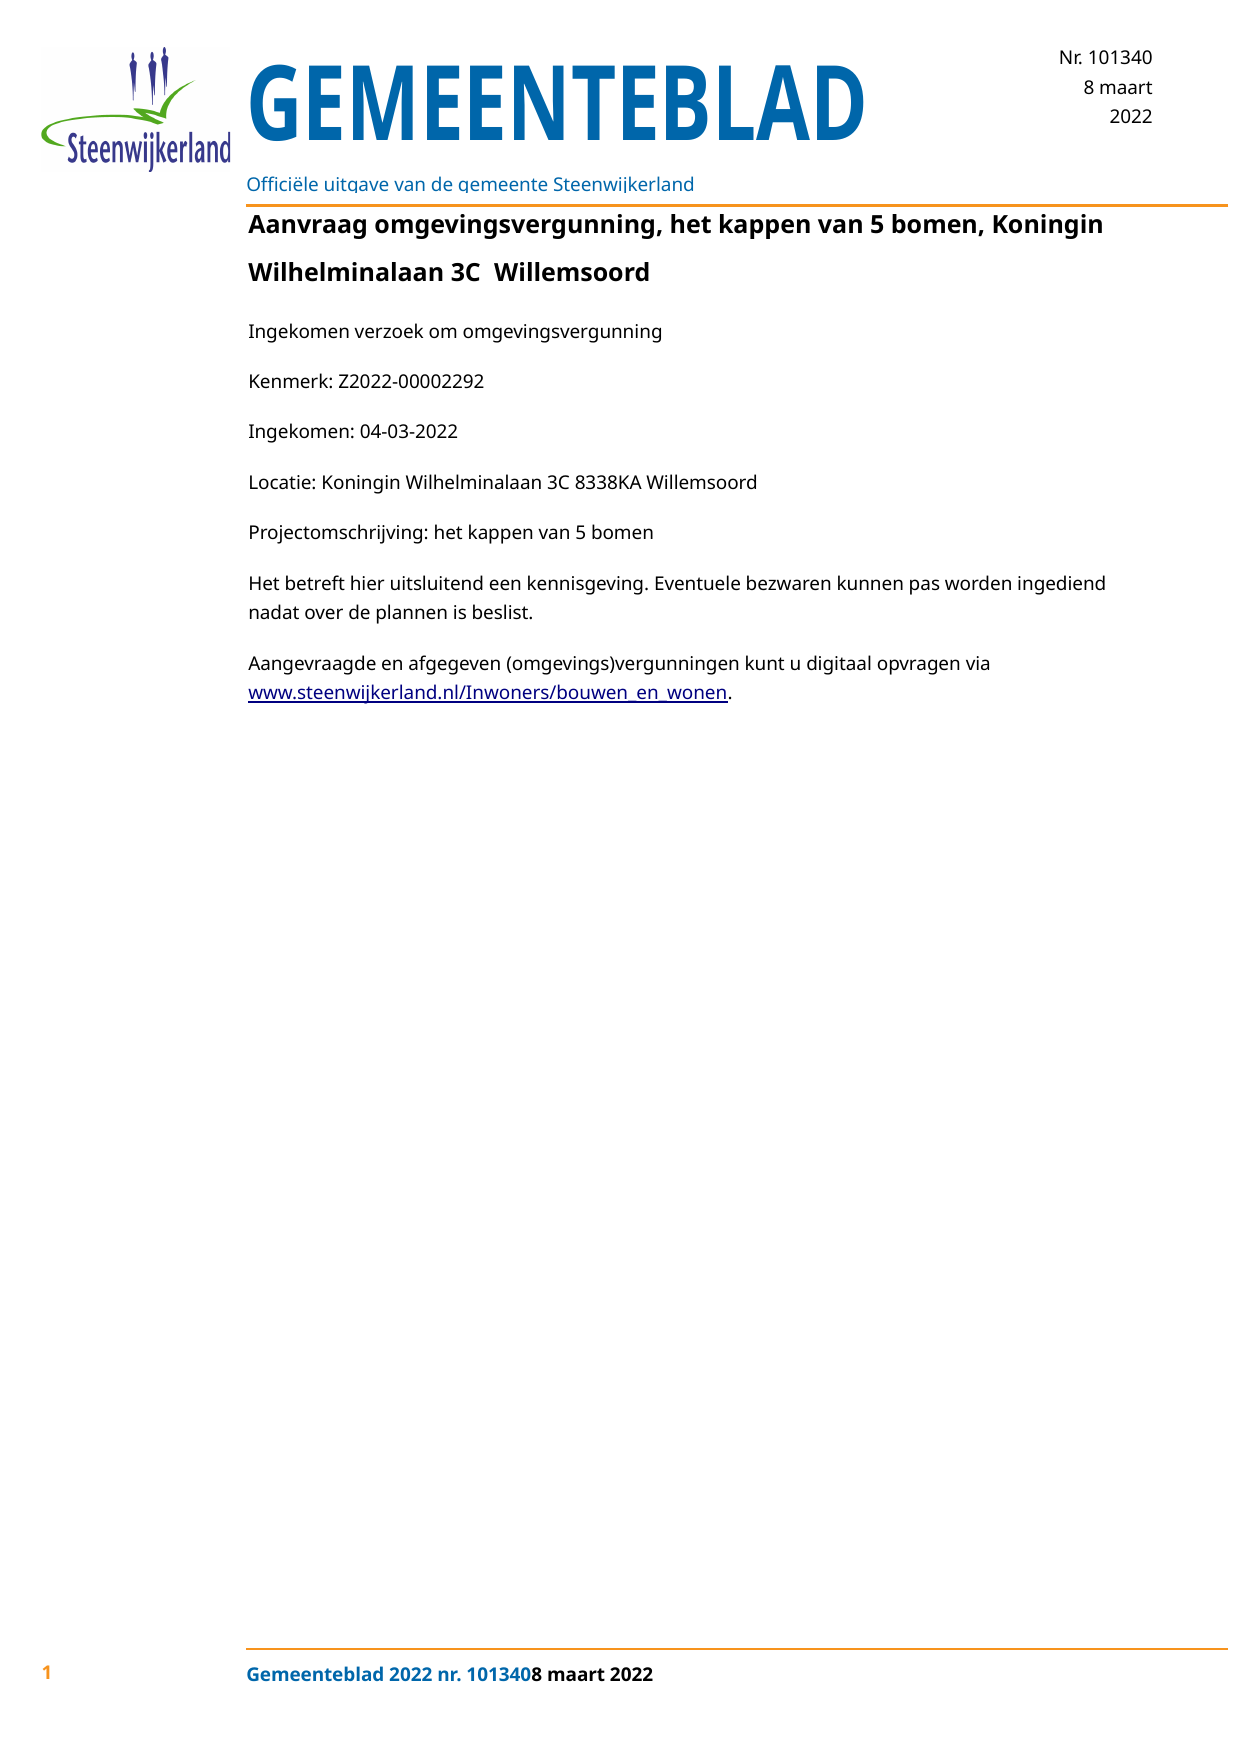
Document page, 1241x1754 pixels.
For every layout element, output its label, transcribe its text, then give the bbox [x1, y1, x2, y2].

text Kenmerk: Z2022-00002292 [248, 368, 1152, 394]
text Locatie: Koningin Wilhelminalaan 3C 8338KA Willemsoord [248, 469, 1152, 495]
text Aanvraag omgevingsvergunning, het kappen van 5 bomen, Koningin Wilhelminalaan 3C Willemsoord [248, 207, 1152, 288]
text Aangevraagde en afgegeven (omgevings)vergunningen kunt u digitaal opvragen via www.steenwijkerland.nl/Inwoners/bouwen_en_wonen. [248, 650, 1152, 705]
picture [41, 47, 231, 172]
text Ingekomen verzoek om omgevingsvergunning [248, 318, 1152, 344]
text Ingekomen: 04-03-2022 [248, 419, 1152, 444]
text Het betreft hier uitsluitend een kennisgeving. Eventuele bezwaren kunnen pas worden ingediend nadat over de plannen is beslist. [248, 570, 1152, 625]
text Projectomschrijving: het kappen van 5 bomen [248, 519, 1152, 545]
